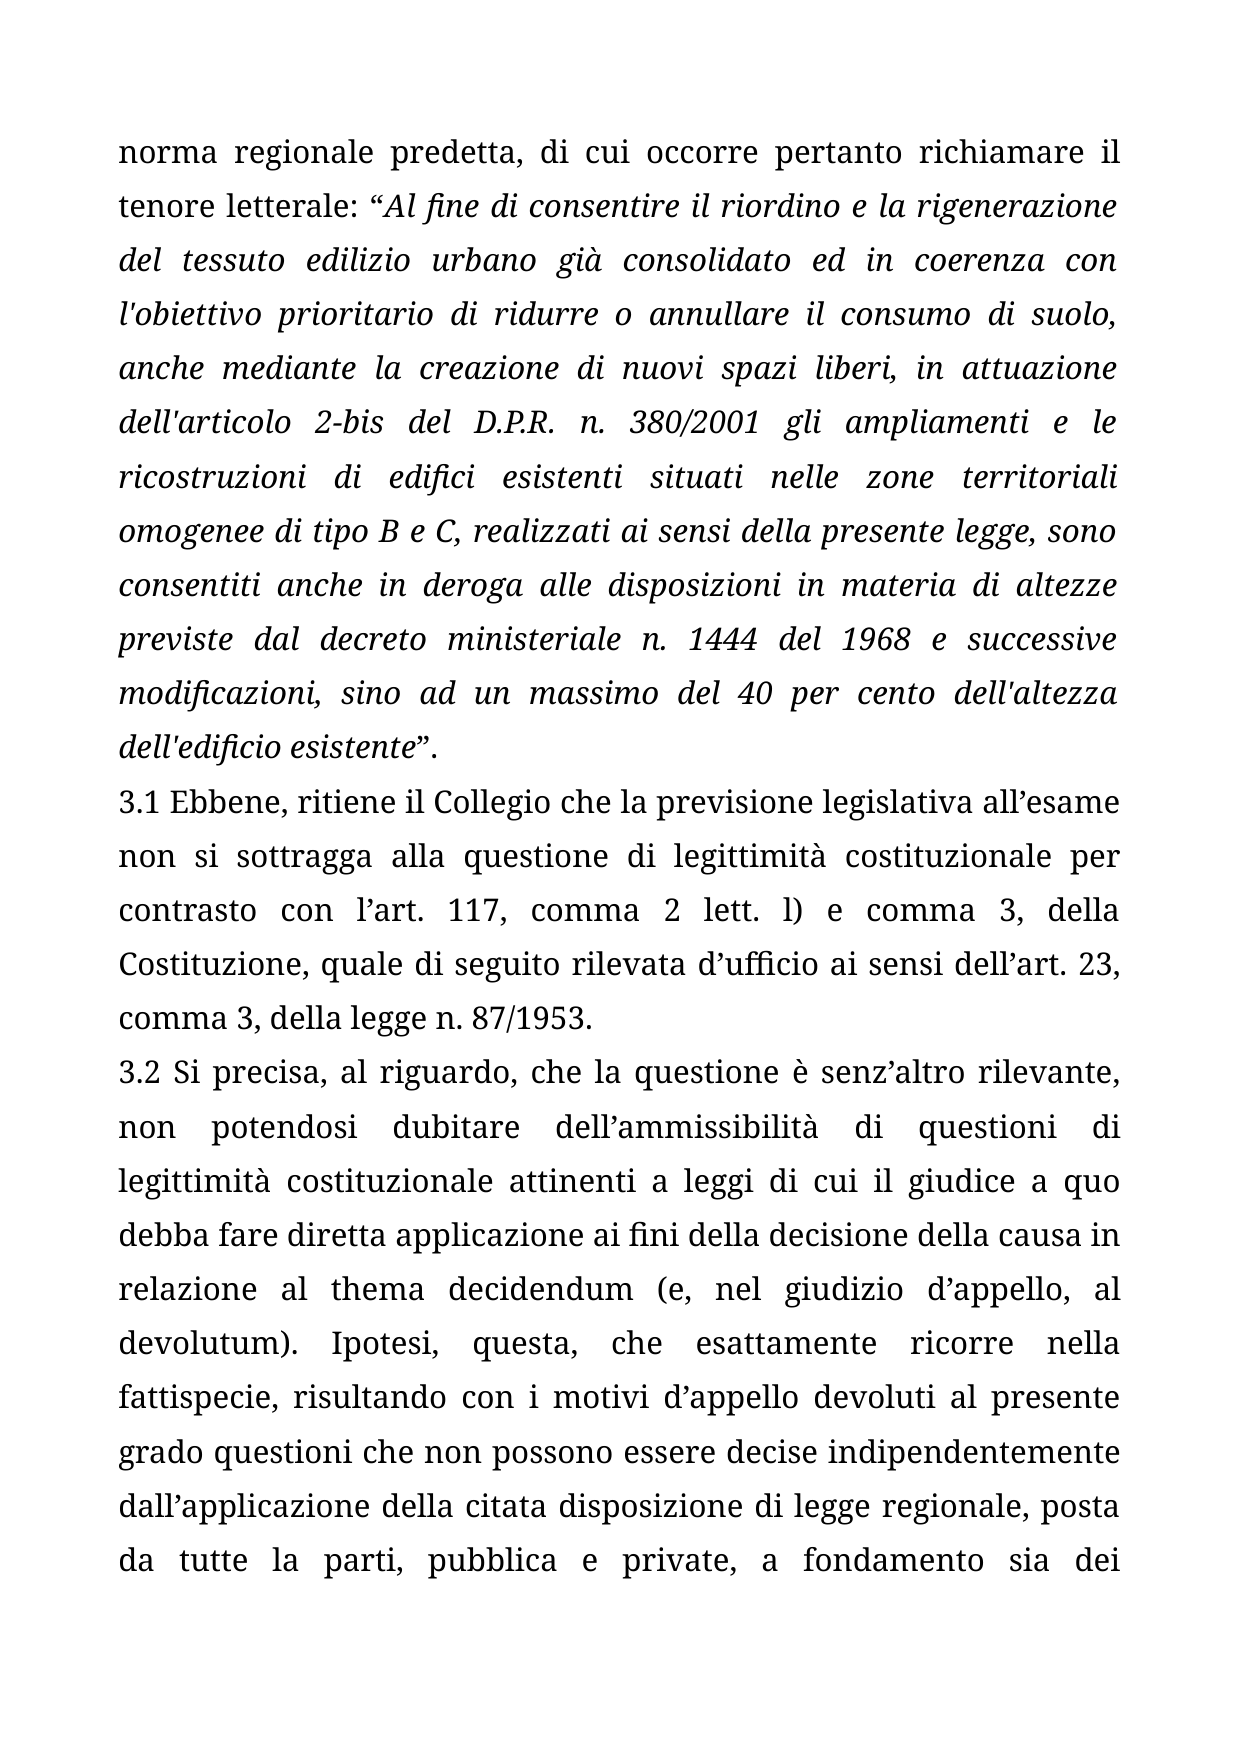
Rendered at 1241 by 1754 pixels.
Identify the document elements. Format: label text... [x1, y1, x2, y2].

text 3.2 Si precisa, al riguardo, che la questione è senz’altro rilevante, non potendosi dubitare dell’ammissibilità di questioni di legittimità costituzionale attinenti a leggi di cui il giudice a quo debba fare diretta applicazione ai fini della decisione della causa in relazione al thema decidendum (e, nel giudizio d’appello, al devolutum). Ipotesi, questa, che esattamente ricorre nella fattispecie, risultando con i motivi d’appello devoluti al presente grado questioni che non possono essere decise indipendentemente dall’applicazione della citata disposizione di legge regionale, posta da tutte la parti, pubblica e private, a fondamento sia dei [118, 1039, 1122, 1581]
text norma regionale predetta, di cui occorre pertanto richiamare il tenore letterale: “Al fine di consentire il riordino e la rigenerazione del tessuto edilizio urbano già consolidato ed in coerenza con l'obiettivo prioritario di ridurre o annullare il consumo di suolo, anche mediante la creazione di nuovi spazi liberi, in attuazione dell'articolo 2-bis del D.P.R. n. 380/2001 gli ampliamenti e le ricostruzioni di edifici esistenti situati nelle zone territoriali omogenee di tipo B e C, realizzati ai sensi della presente legge, sono consentiti anche in deroga alle disposizioni in materia di altezze previste dal decreto ministeriale n. 1444 del 1968 e successive modificazioni, sino ad un massimo del 40 per cento dell'altezza dell'edificio esistente”. [118, 118, 1122, 768]
text 3.1 Ebbene, ritiene il Collegio che la previsione legislativa all’esame non si sottragga alla questione di legittimità costituzionale per contrasto con l’art. 117, comma 2 lett. l) e comma 3, della Costituzione, quale di seguito rilevata d’ufficio ai sensi dell’art. 23, comma 3, della legge n. 87/1953. [118, 768, 1122, 1039]
